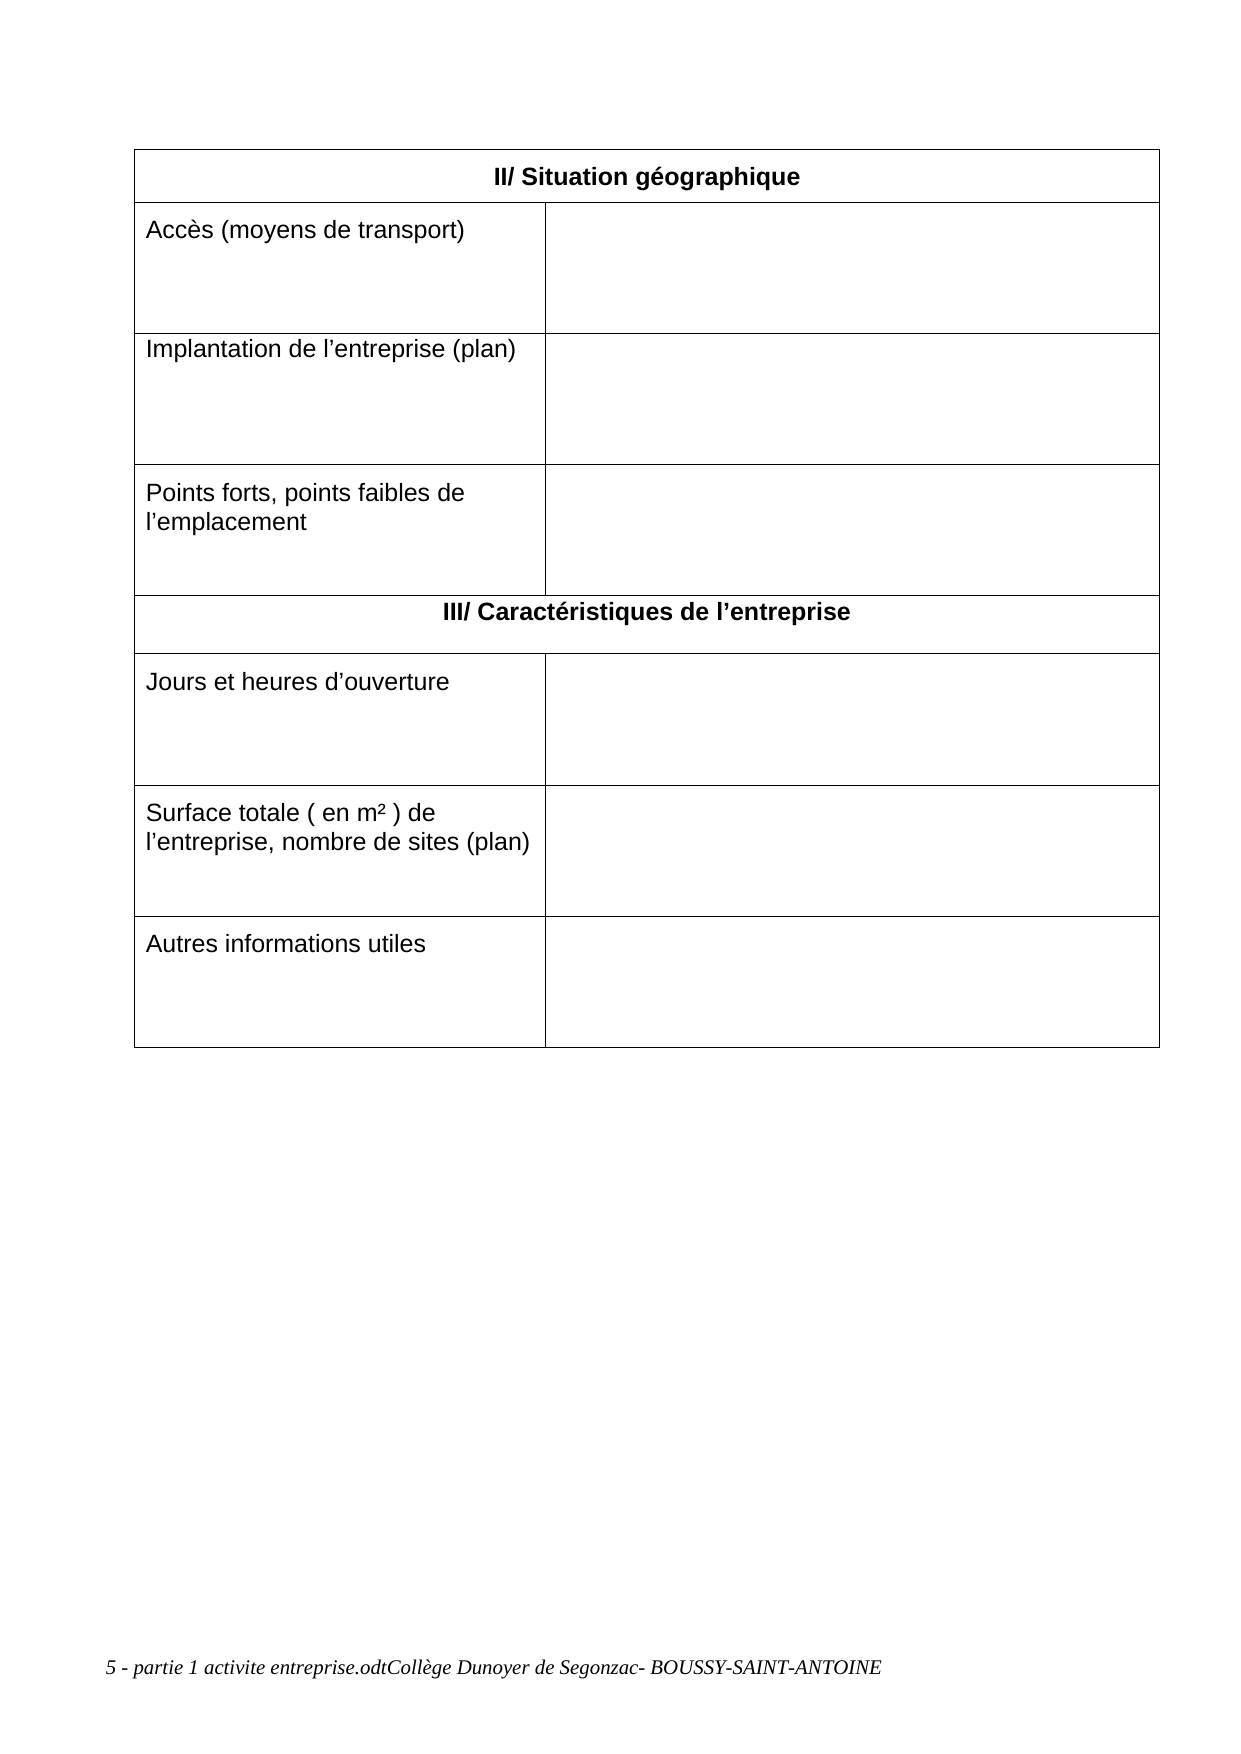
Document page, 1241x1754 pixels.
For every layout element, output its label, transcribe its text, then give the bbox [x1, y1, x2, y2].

table_cell Jours et heures d’ouverture [135, 654, 545, 784]
table_cell [546, 917, 1159, 1047]
table_cell III/ Caractéristiques de l’entreprise [135, 596, 1159, 653]
table_cell [546, 465, 1159, 595]
table_cell [546, 203, 1159, 333]
table_cell Surface totale ( en m² ) de l’entreprise, nombre de sites (plan) [135, 786, 545, 916]
table_cell Implantation de l’entreprise (plan) [135, 334, 545, 464]
table_header II/ Situation géographique [135, 150, 1159, 202]
table_cell [546, 654, 1159, 784]
table_cell Accès (moyens de transport) [135, 203, 545, 333]
table_cell [546, 334, 1159, 464]
table_cell Points forts, points faibles de l’emplacement [135, 465, 545, 595]
table_cell Autres informations utiles [135, 917, 545, 1047]
table_cell [546, 786, 1159, 916]
